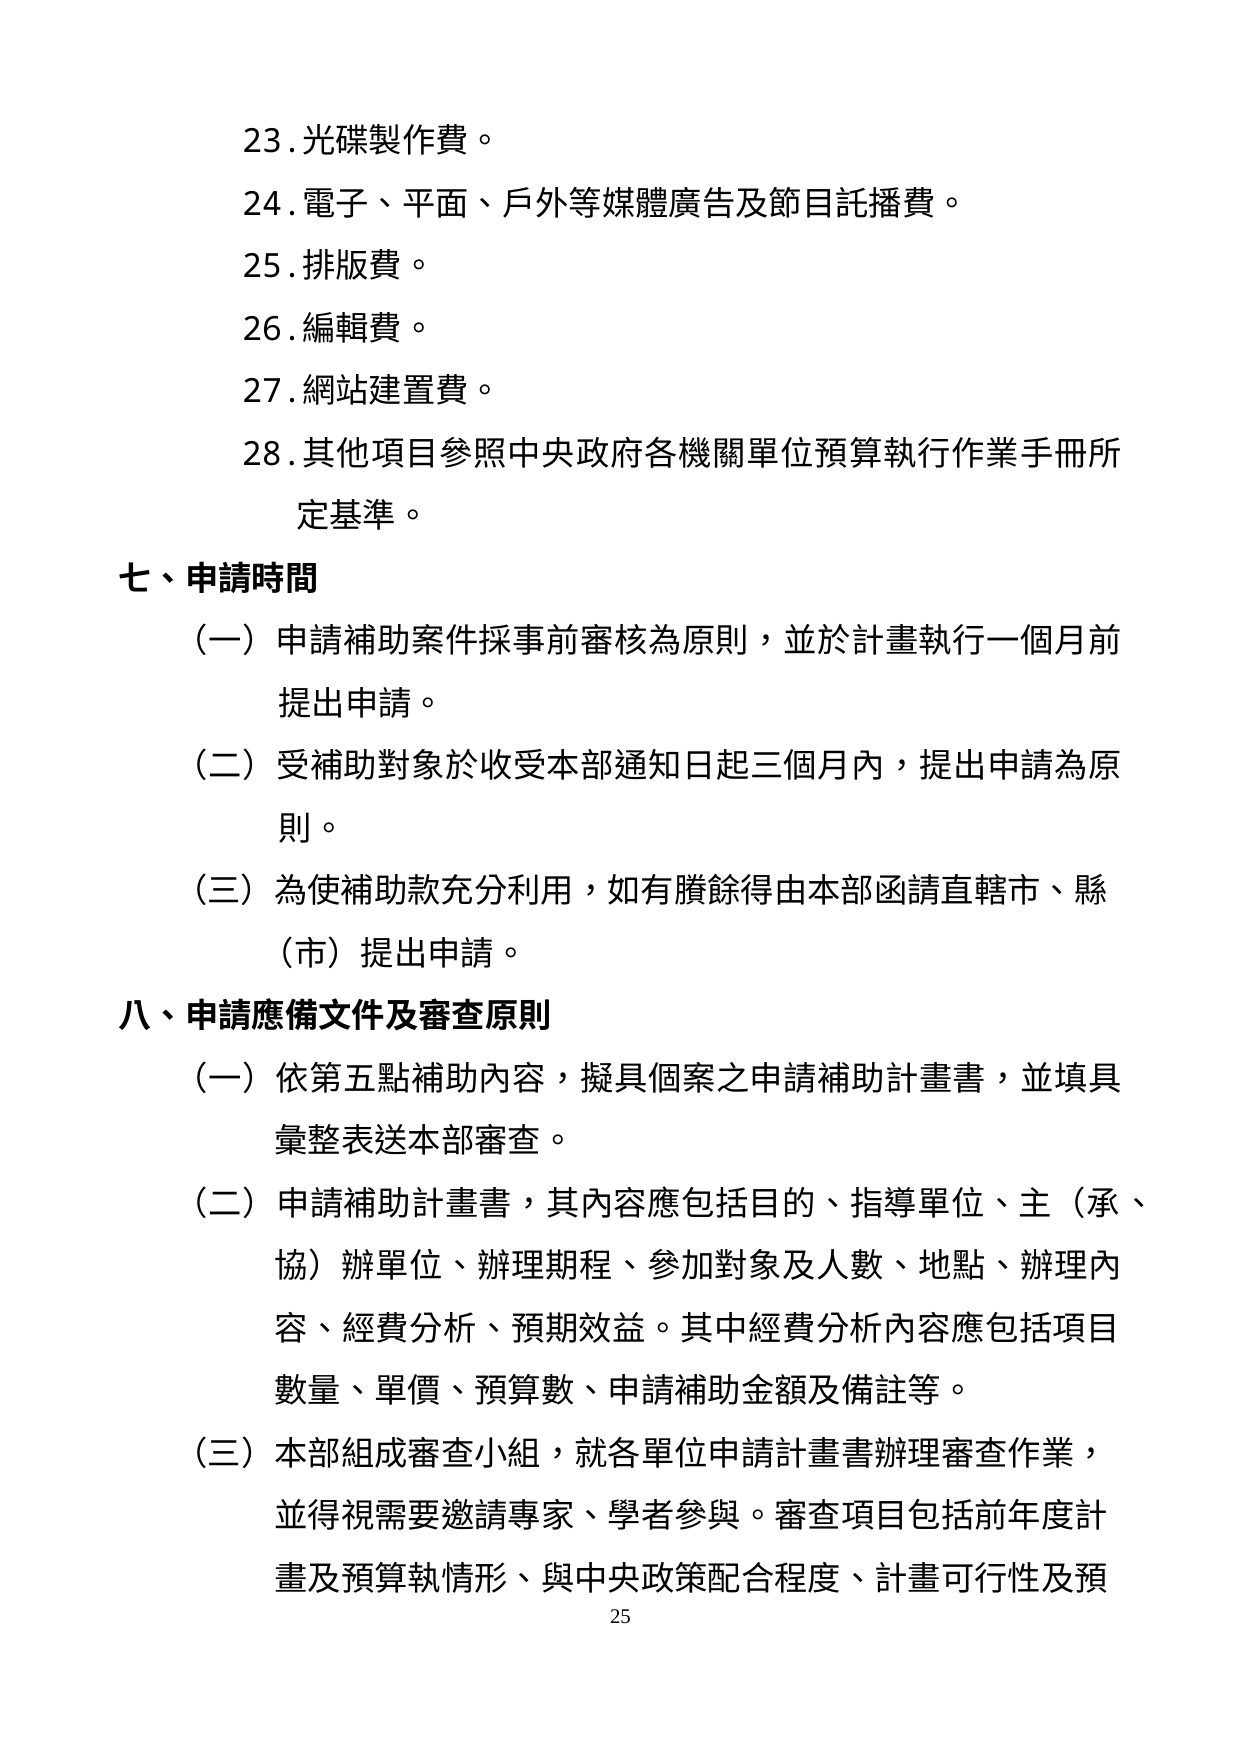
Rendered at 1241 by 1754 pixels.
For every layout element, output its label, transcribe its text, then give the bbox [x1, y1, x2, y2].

text 24.電子、平面、戶外等媒體廣告及節目託播費。 [118, 159, 1122, 221]
text 八、申請應備文件及審查原則 [118, 971, 1122, 1034]
text （一）申請補助案件採事前審核為原則，並於計畫執行一個月前提出申請。 [174, 596, 1122, 721]
text （二）申請補助計畫書，其內容應包括目的、指導單位、主（承、協）辦單位、辦理期程、參加對象及人數、地點、辦理內容、經費分析、預期效益。其中經費分析內容應包括項目、數量、單價、預算數、申請補助金額及備註等。 [174, 1159, 1122, 1409]
text 26.編輯費。 [118, 284, 1122, 346]
text 28.其他項目參照中央政府各機關單位預算執行作業手冊所定基準。 [242, 409, 1122, 534]
text 27.網站建置費。 [118, 346, 1122, 409]
text （三）為使補助款充分利用，如有賸餘得由本部函請直轄市、縣（市）提出申請。 [174, 846, 1122, 971]
text 七、申請時間 [118, 534, 1122, 596]
text （三）本部組成審查小組，就各單位申請計畫書辦理審查作業，並得視需要邀請專家、學者參與。審查項目包括前年度計畫及預算執情形、與中央政策配合程度、計畫可行性及預 [174, 1409, 1122, 1596]
text （二）受補助對象於收受本部通知日起三個月內，提出申請為原則。 [174, 721, 1122, 846]
text 23.光碟製作費。 [118, 96, 1122, 159]
text （一）依第五點補助內容，擬具個案之申請補助計畫書，並填具彙整表送本部審查。 [174, 1034, 1122, 1159]
text 25.排版費。 [118, 221, 1122, 284]
